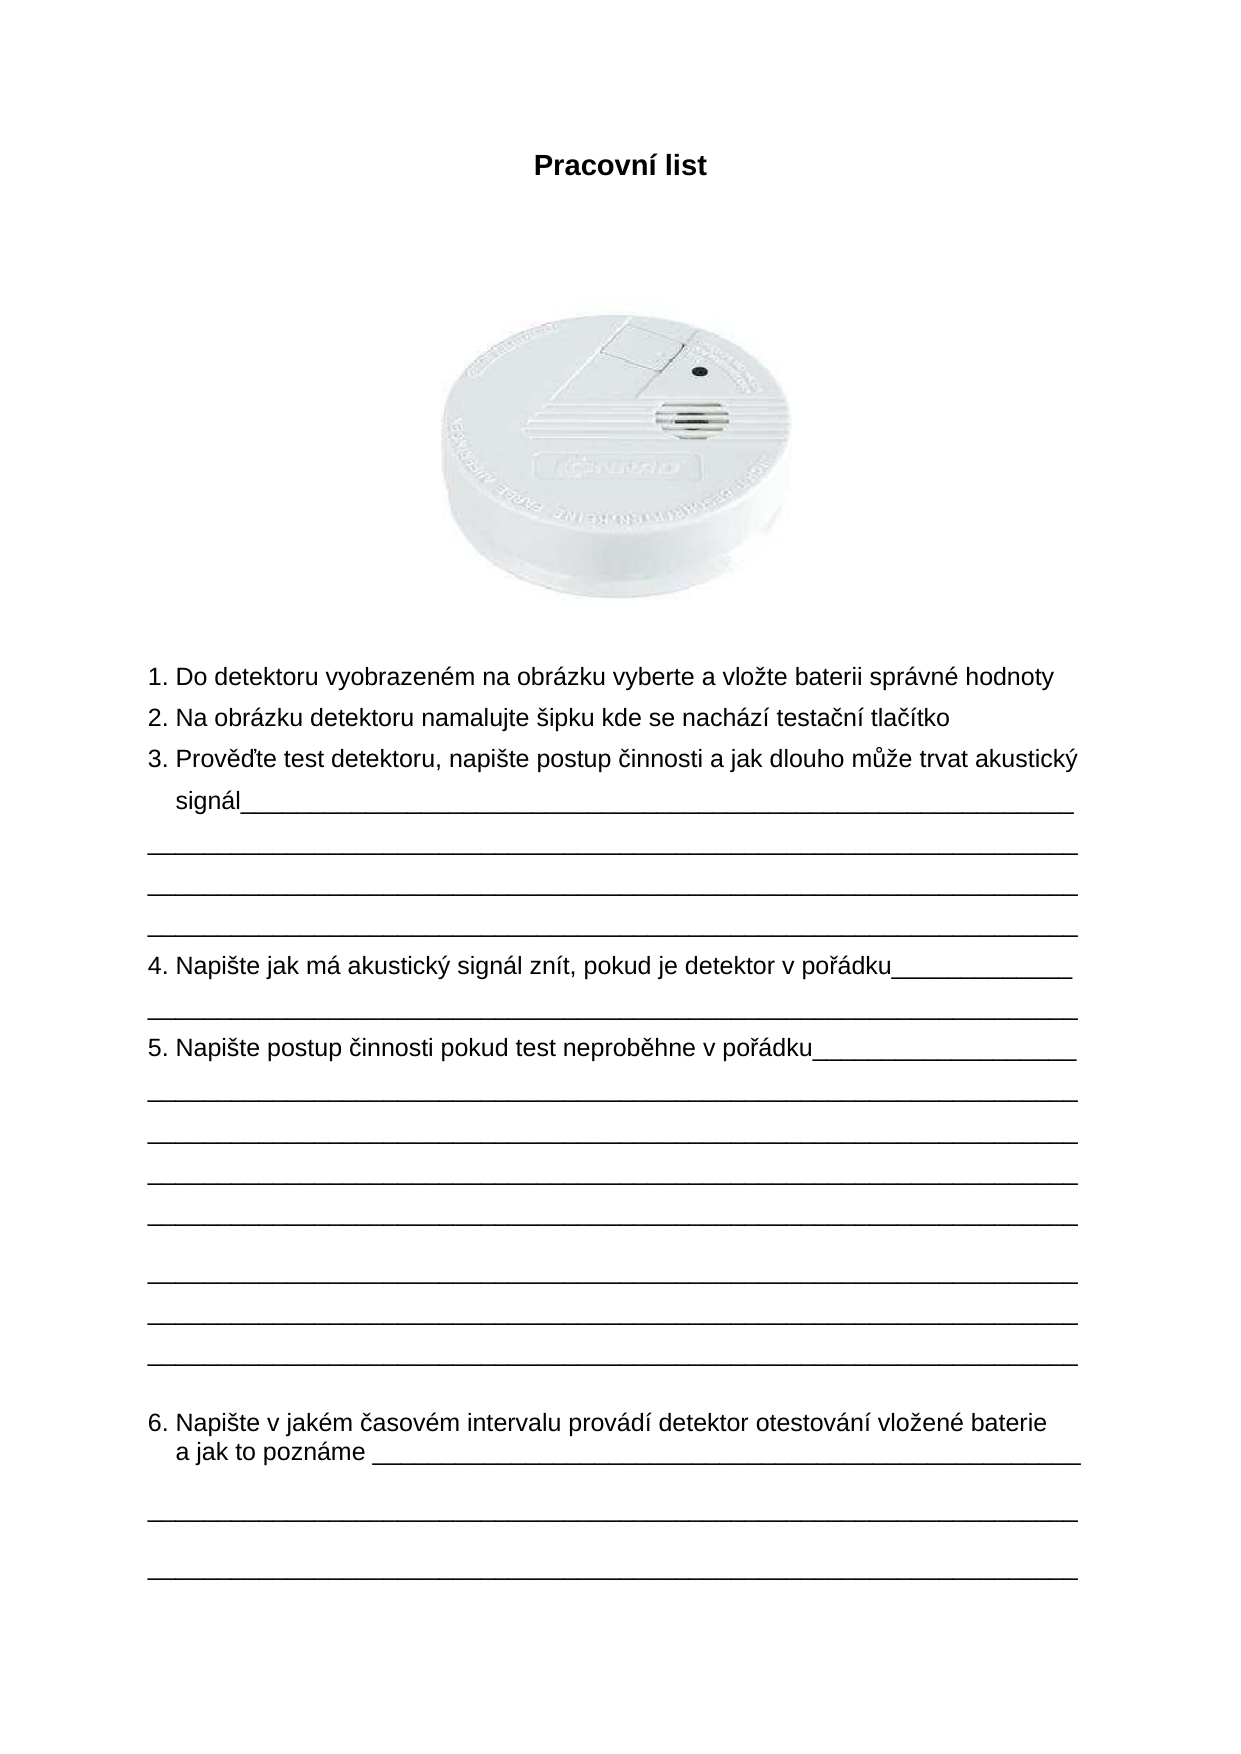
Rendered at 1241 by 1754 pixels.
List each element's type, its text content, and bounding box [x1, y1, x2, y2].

text ___________________________________________________________________ [148, 827, 1093, 856]
text ___________________________________________________________________ [148, 1297, 1093, 1326]
text ___________________________________________________________________ [148, 1338, 1093, 1367]
text 5. Napište postup činnosti pokud test neproběhne v pořádku___________________ [148, 1033, 1093, 1062]
text 4. Napište jak má akustický signál znít, pokud je detektor v pořádku_____________ [148, 951, 1093, 979]
text ___________________________________________________________________ [148, 992, 1093, 1021]
text 3. Prověďte test detektoru, napište postup činnosti a jak dlouho může trvat akustický [148, 744, 1093, 773]
text ___________________________________________________________________ [148, 1198, 1091, 1227]
text a jak to poznáme ___________________________________________________ [148, 1437, 1091, 1466]
text ___________________________________________________________________ [148, 1552, 1093, 1581]
text 2. Na obrázku detektoru namalujte šipku kde se nachází testační tlačítko [148, 703, 1093, 732]
text ___________________________________________________________________ [148, 909, 1093, 938]
text ___________________________________________________________________ [148, 868, 1093, 897]
text 6. Napište v jakém časovém intervalu provádí detektor otestování vložené baterie [148, 1408, 1091, 1437]
text ___________________________________________________________________ [148, 1494, 1093, 1523]
text Pracovní list [148, 148, 1093, 181]
text ___________________________________________________________________ [148, 1074, 1093, 1103]
text signál____________________________________________________________ [148, 786, 1093, 814]
text ___________________________________________________________________ [148, 1116, 1093, 1144]
text ___________________________________________________________________ [148, 1256, 1093, 1284]
picture [416, 297, 824, 621]
text ___________________________________________________________________ [148, 1157, 1093, 1186]
text 1. Do detektoru vyobrazeném na obrázku vyberte a vložte baterii správné hodnoty [148, 662, 1093, 691]
